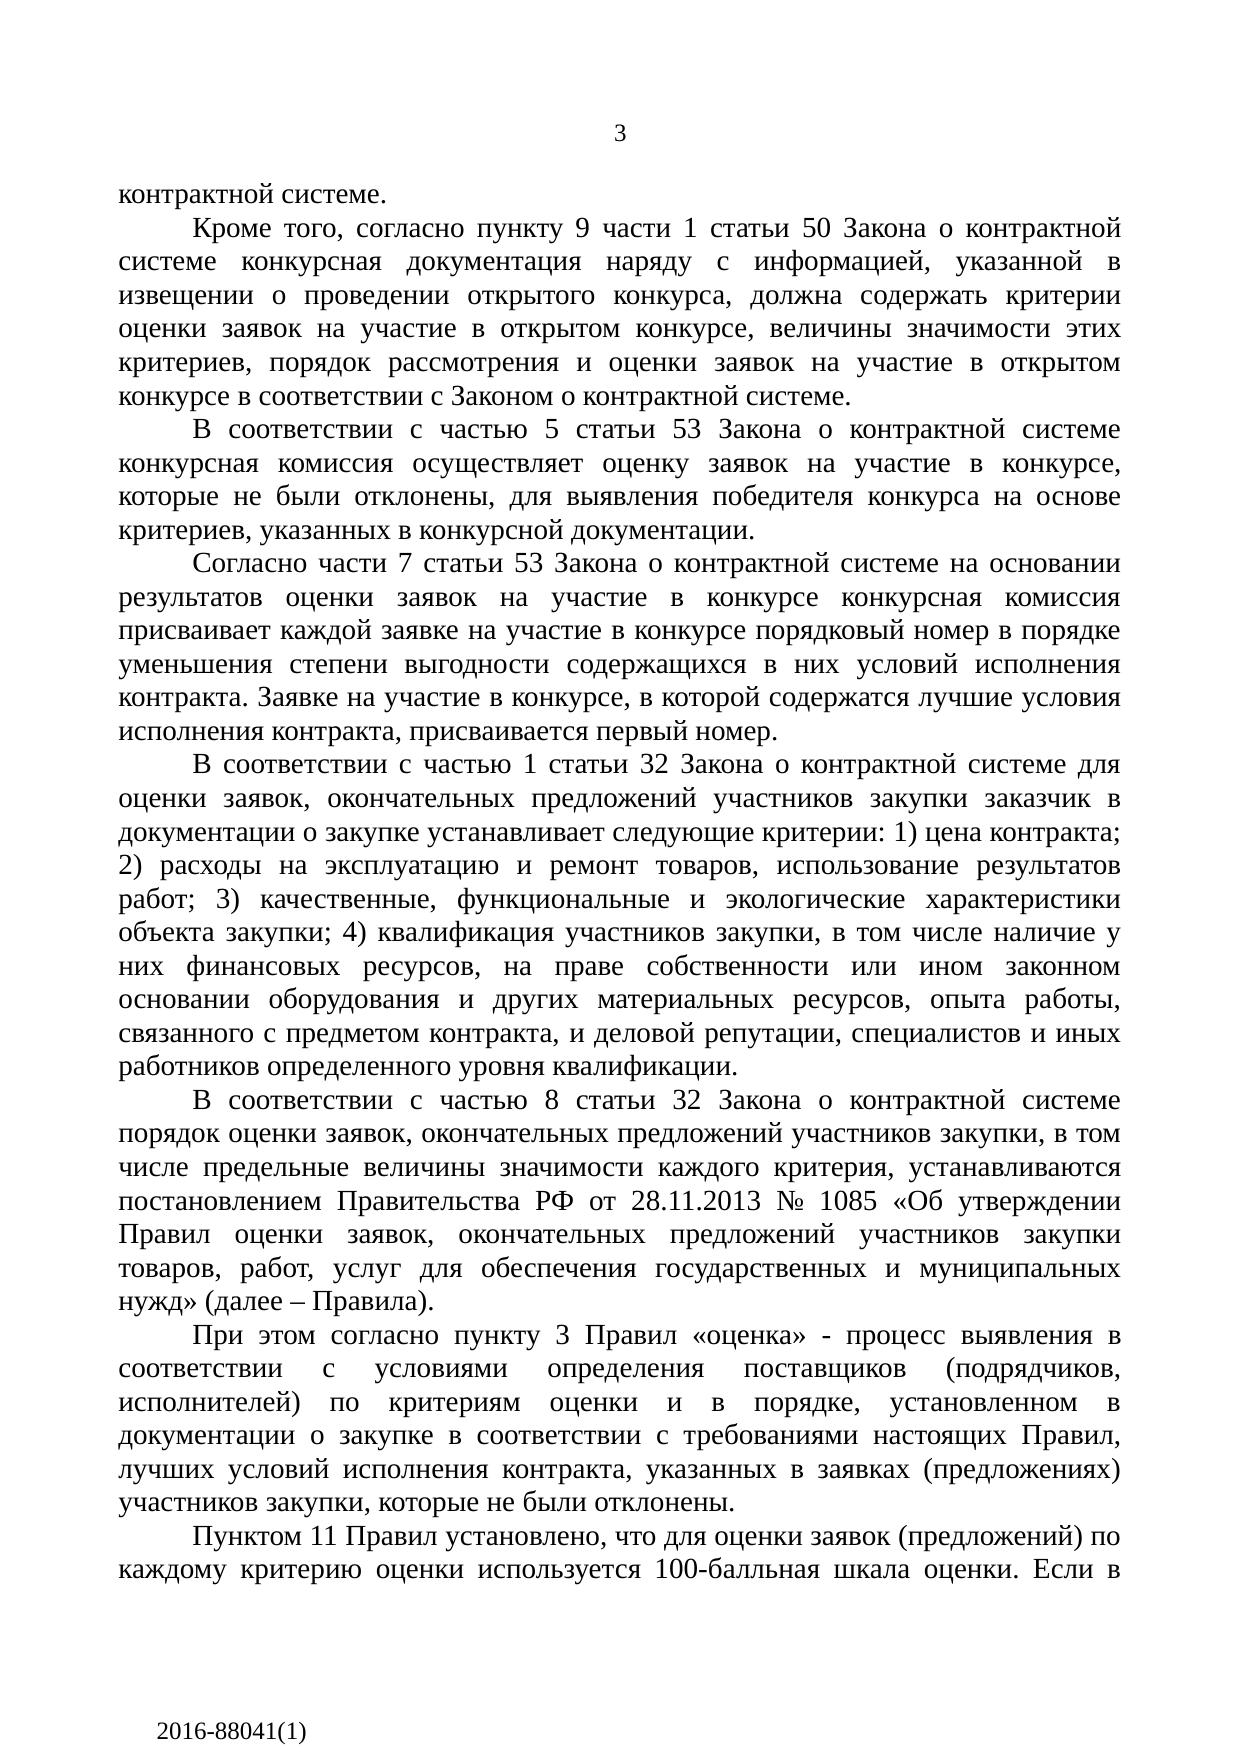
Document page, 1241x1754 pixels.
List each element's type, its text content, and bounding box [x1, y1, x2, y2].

text контрактной системе. [118, 176, 1122, 210]
text Пунктом 11 Правил установлено, что для оценки заявок (предложений) по каждому критерию оценки используется 100-балльная шкала оценки. Если в [118, 1518, 1122, 1585]
text В соответствии с частью 5 статьи 53 Закона о контрактной системе конкурсная комиссия осуществляет оценку заявок на участие в конкурсе, которые не были отклонены, для выявления победителя конкурса на основе критериев, указанных в конкурсной документации. [118, 411, 1122, 545]
text В соответствии с частью 8 статьи 32 Закона о контрактной системе порядок оценки заявок, окончательных предложений участников закупки, в том числе предельные величины значимости каждого критерия, устанавливаются постановлением Правительства РФ от 28.11.2013 № 1085 «Об утверждении Правил оценки заявок, окончательных предложений участников закупки товаров, работ, услуг для обеспечения государственных и муниципальных нужд» (далее – Правила). [118, 1082, 1122, 1317]
text При этом согласно пункту 3 Правил «оценка» - процесс выявления в соответствии с условиями определения поставщиков (подрядчиков, исполнителей) по критериям оценки и в порядке, установленном в документации о закупке в соответствии с требованиями настоящих Правил, лучших условий исполнения контракта, указанных в заявках (предложениях) участников закупки, которые не были отклонены. [118, 1317, 1122, 1518]
text Согласно части 7 статьи 53 Закона о контрактной системе на основании результатов оценки заявок на участие в конкурсе конкурсная комиссия присваивает каждой заявке на участие в конкурсе порядковый номер в порядке уменьшения степени выгодности содержащихся в них условий исполнения контракта. Заявке на участие в конкурсе, в которой содержатся лучшие условия исполнения контракта, присваивается первый номер. [118, 545, 1122, 747]
text Кроме того, согласно пункту 9 части 1 статьи 50 Закона о контрактной системе конкурсная документация наряду с информацией, указанной в извещении о проведении открытого конкурса, должна содержать критерии оценки заявок на участие в открытом конкурсе, величины значимости этих критериев, порядок рассмотрения и оценки заявок на участие в открытом конкурсе в соответствии с Законом о контрактной системе. [118, 210, 1122, 411]
text В соответствии с частью 1 статьи 32 Закона о контрактной системе для оценки заявок, окончательных предложений участников закупки заказчик в документации о закупке устанавливает следующие критерии: 1) цена контракта; 2) расходы на эксплуатацию и ремонт товаров, использование результатов работ; 3) качественные, функциональные и экологические характеристики объекта закупки; 4) квалификация участников закупки, в том числе наличие у них финансовых ресурсов, на праве собственности или ином законном основании оборудования и других материальных ресурсов, опыта работы, связанного с предметом контракта, и деловой репутации, специалистов и иных работников определенного уровня квалификации. [118, 747, 1122, 1082]
